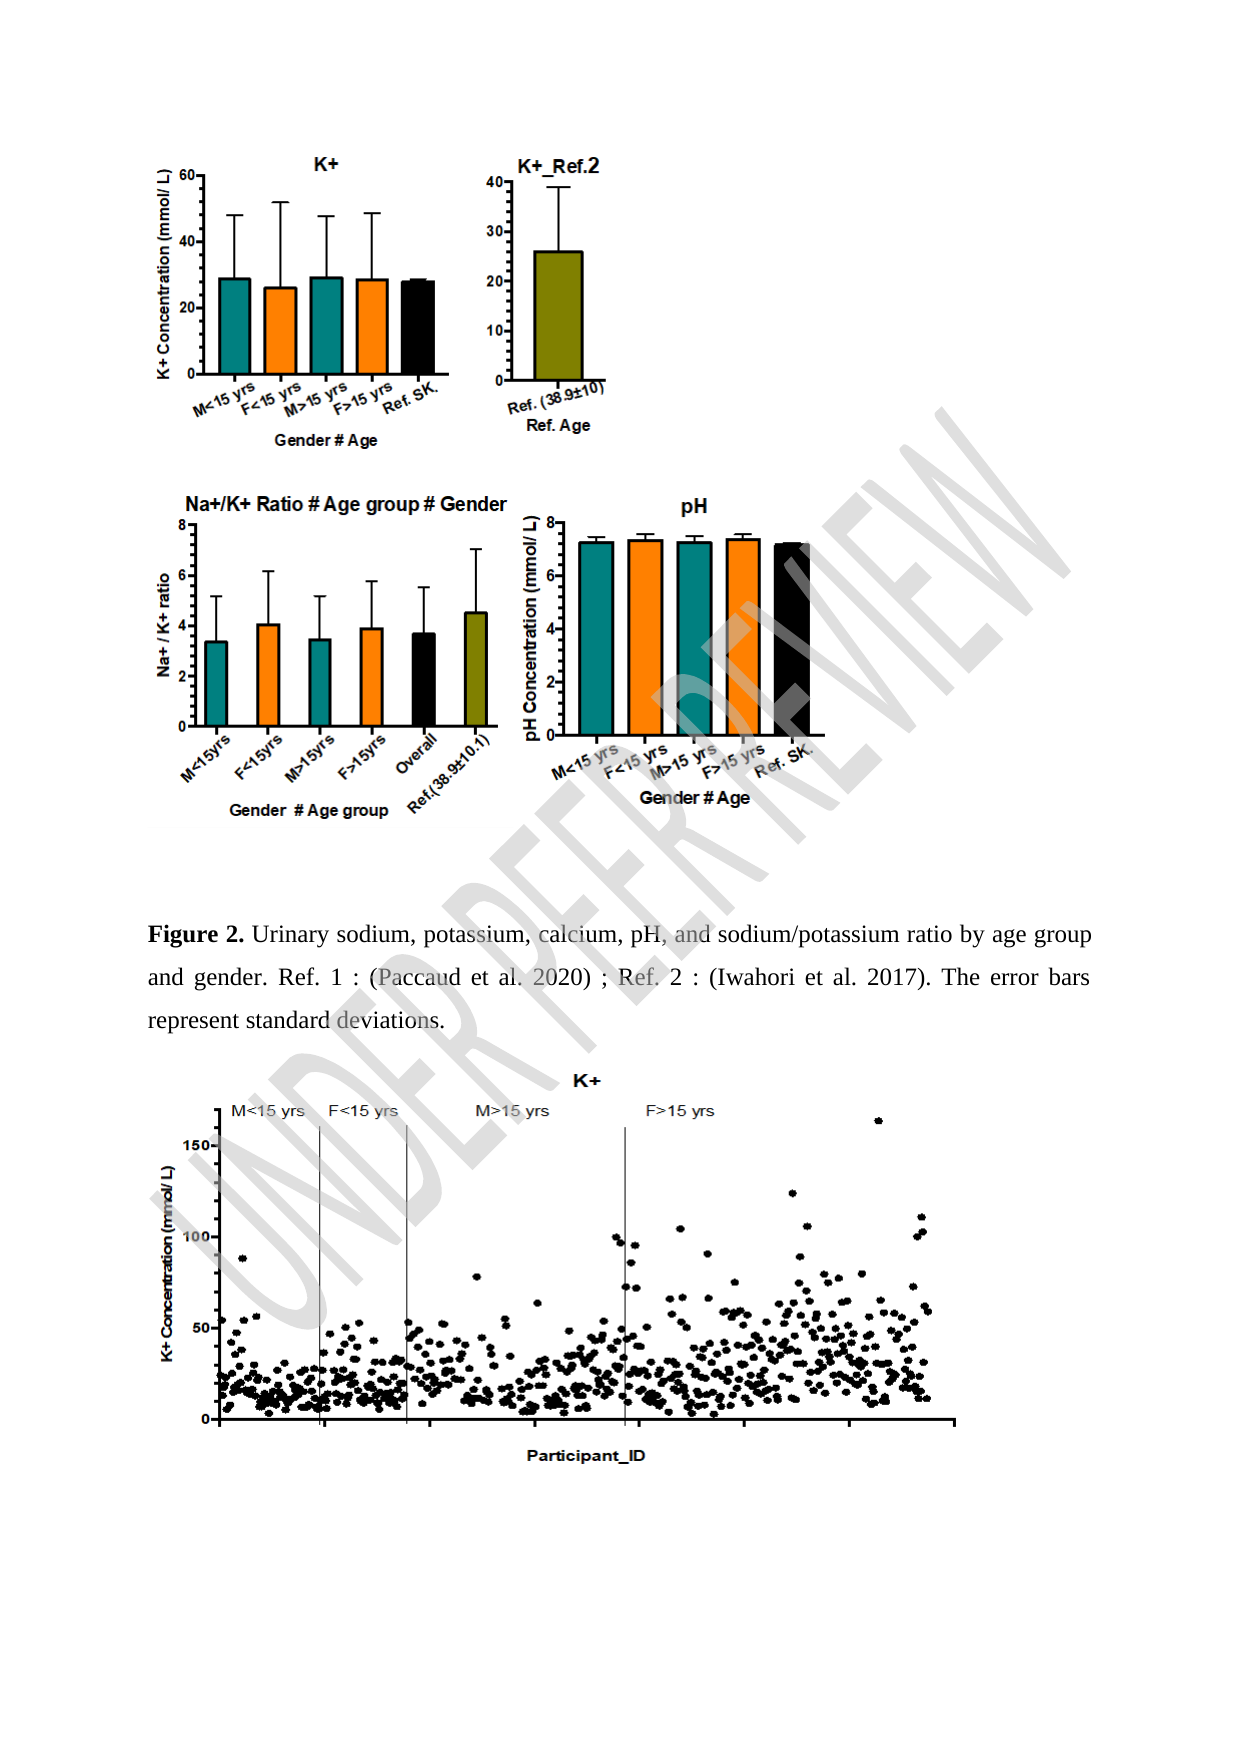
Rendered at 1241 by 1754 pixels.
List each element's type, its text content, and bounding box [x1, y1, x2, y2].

text Figure 2. Urinary sodium, potassium, calcium, pH, and sodium/potassium ratio by age group and gender. Ref. 1 : (Paccaud et al. 2020) ; Ref. 2 : (Iwahori et al. 2017). The error bars represent standard deviations. [148, 919, 568, 1034]
text Figure 2. Urinary sodium, potassium, calcium, pH, and sodium/potassium ratio by age group and gender. Ref. 1 : (Paccaud et al. 2020) ; Ref. 2 : (Iwahori et al. 2017). The error bars represent standard deviations. [532, 919, 1093, 1034]
